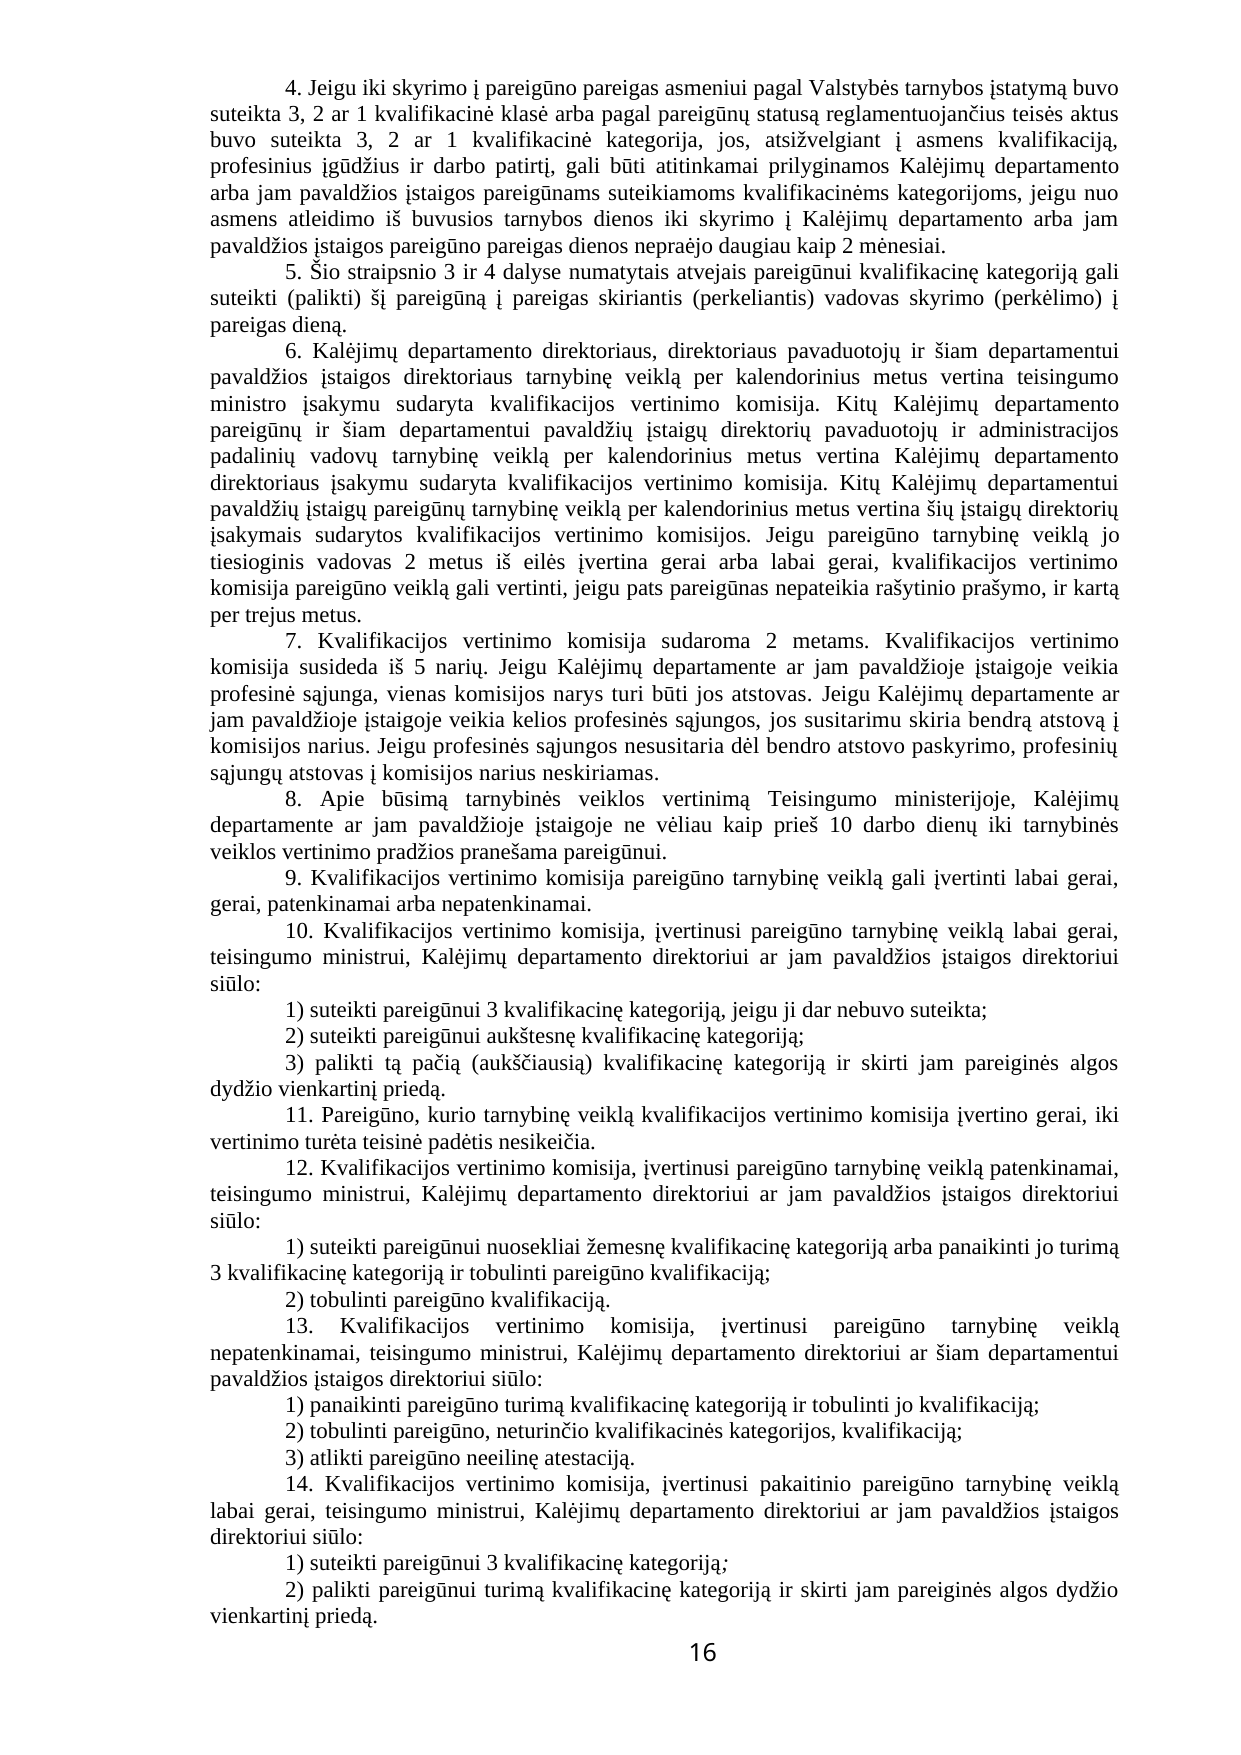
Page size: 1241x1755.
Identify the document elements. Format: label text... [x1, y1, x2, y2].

text 10. Kvalifikacijos vertinimo komisija, įvertinusi pareigūno tarnybinę veiklą labai gerai, teisingumo ministrui, Kalėjimų departamento direktoriui ar jam pavaldžios įstaigos direktoriui siūlo: [210, 917, 1120, 996]
text 11. Pareigūno, kurio tarnybinę veiklą kvalifikacijos vertinimo komisija įvertino gerai, iki vertinimo turėta teisinė padėtis nesikeičia. [210, 1101, 1120, 1154]
text 6. Kalėjimų departamento direktoriaus, direktoriaus pavaduotojų ir šiam departamentui pavaldžios įstaigos direktoriaus tarnybinę veiklą per kalendorinius metus vertina teisingumo ministro įsakymu sudaryta kvalifikacijos vertinimo komisija. Kitų Kalėjimų departamento pareigūnų ir šiam departamentui pavaldžių įstaigų direktorių pavaduotojų ir administracijos padalinių vadovų tarnybinę veiklą per kalendorinius metus vertina Kalėjimų departamento direktoriaus įsakymu sudaryta kvalifikacijos vertinimo komisija. Kitų Kalėjimų departamentui pavaldžių įstaigų pareigūnų tarnybinę veiklą per kalendorinius metus vertina šių įstaigų direktorių įsakymais sudarytos kvalifikacijos vertinimo komisijos. Jeigu pareigūno tarnybinę veiklą jo tiesioginis vadovas 2 metus iš eilės įvertina gerai arba labai gerai, kvalifikacijos vertinimo komisija pareigūno veiklą gali vertinti, jeigu pats pareigūnas nepateikia rašytinio prašymo, ir kartą per trejus metus. [210, 337, 1120, 627]
text 8. Apie būsimą tarnybinės veiklos vertinimą Teisingumo ministerijoje, Kalėjimų departamente ar jam pavaldžioje įstaigoje ne vėliau kaip prieš 10 darbo dienų iki tarnybinės veiklos vertinimo pradžios pranešama pareigūnui. [210, 785, 1120, 864]
text 5. Šio straipsnio 3 ir 4 dalyse numatytais atvejais pareigūnui kvalifikacinę kategoriją gali suteikti (palikti) šį pareigūną į pareigas skiriantis (perkeliantis) vadovas skyrimo (perkėlimo) į pareigas dieną. [210, 258, 1120, 337]
text 2) tobulinti pareigūno kvalifikaciją. [210, 1286, 1120, 1312]
text 1) suteikti pareigūnui 3 kvalifikacinę kategoriją; [210, 1549, 1120, 1576]
text 13. Kvalifikacijos vertinimo komisija, įvertinusi pareigūno tarnybinę veiklą nepatenkinamai, teisingumo ministrui, Kalėjimų departamento direktoriui ar šiam departamentui pavaldžios įstaigos direktoriui siūlo: [210, 1312, 1120, 1391]
text 2) palikti pareigūnui turimą kvalifikacinę kategoriją ir skirti jam pareiginės algos dydžio vienkartinį priedą. [210, 1576, 1120, 1628]
text 9. Kvalifikacijos vertinimo komisija pareigūno tarnybinę veiklą gali įvertinti labai gerai, gerai, patenkinamai arba nepatenkinamai. [210, 864, 1120, 917]
text 3) atlikti pareigūno neeilinę atestaciją. [210, 1444, 1120, 1470]
text 1) panaikinti pareigūno turimą kvalifikacinę kategoriją ir tobulinti jo kvalifikaciją; [210, 1391, 1120, 1418]
text 7. Kvalifikacijos vertinimo komisija sudaroma 2 metams. Kvalifikacijos vertinimo komisija susideda iš 5 narių. Jeigu Kalėjimų departamente ar jam pavaldžioje įstaigoje veikia profesinė sąjunga, vienas komisijos narys turi būti jos atstovas. Jeigu Kalėjimų departamente ar jam pavaldžioje įstaigoje veikia kelios profesinės sąjungos, jos susitarimu skiria bendrą atstovą į komisijos narius. Jeigu profesinės sąjungos nesusitaria dėl bendro atstovo paskyrimo, profesinių sąjungų atstovas į komisijos narius neskiriamas. [210, 627, 1120, 785]
text 2) tobulinti pareigūno, neturinčio kvalifikacinės kategorijos, kvalifikaciją; [210, 1418, 1120, 1444]
text 4. Jeigu iki skyrimo į pareigūno pareigas asmeniui pagal Valstybės tarnybos įstatymą buvo suteikta 3, 2 ar 1 kvalifikacinė klasė arba pagal pareigūnų statusą reglamentuojančius teisės aktus buvo suteikta 3, 2 ar 1 kvalifikacinė kategorija, jos, atsižvelgiant į asmens kvalifikaciją, profesinius įgūdžius ir darbo patirtį, gali būti atitinkamai prilyginamos Kalėjimų departamento arba jam pavaldžios įstaigos pareigūnams suteikiamoms kvalifikacinėms kategorijoms, jeigu nuo asmens atleidimo iš buvusios tarnybos dienos iki skyrimo į Kalėjimų departamento arba jam pavaldžios įstaigos pareigūno pareigas dienos nepraėjo daugiau kaip 2 mėnesiai. [210, 73, 1120, 258]
text 1) suteikti pareigūnui nuosekliai žemesnę kvalifikacinę kategoriją arba panaikinti jo turimą 3 kvalifikacinę kategoriją ir tobulinti pareigūno kvalifikaciją; [210, 1233, 1120, 1286]
text 3) palikti tą pačią (aukščiausią) kvalifikacinę kategoriją ir skirti jam pareiginės algos dydžio vienkartinį priedą. [210, 1049, 1120, 1101]
text 2) suteikti pareigūnui aukštesnę kvalifikacinę kategoriją; [210, 1022, 1120, 1049]
text 12. Kvalifikacijos vertinimo komisija, įvertinusi pareigūno tarnybinę veiklą patenkinamai, teisingumo ministrui, Kalėjimų departamento direktoriui ar jam pavaldžios įstaigos direktoriui siūlo: [210, 1154, 1120, 1233]
text 14. Kvalifikacijos vertinimo komisija, įvertinusi pakaitinio pareigūno tarnybinę veiklą labai gerai, teisingumo ministrui, Kalėjimų departamento direktoriui ar jam pavaldžios įstaigos direktoriui siūlo: [210, 1470, 1120, 1549]
text 1) suteikti pareigūnui 3 kvalifikacinę kategoriją, jeigu ji dar nebuvo suteikta; [210, 996, 1120, 1022]
